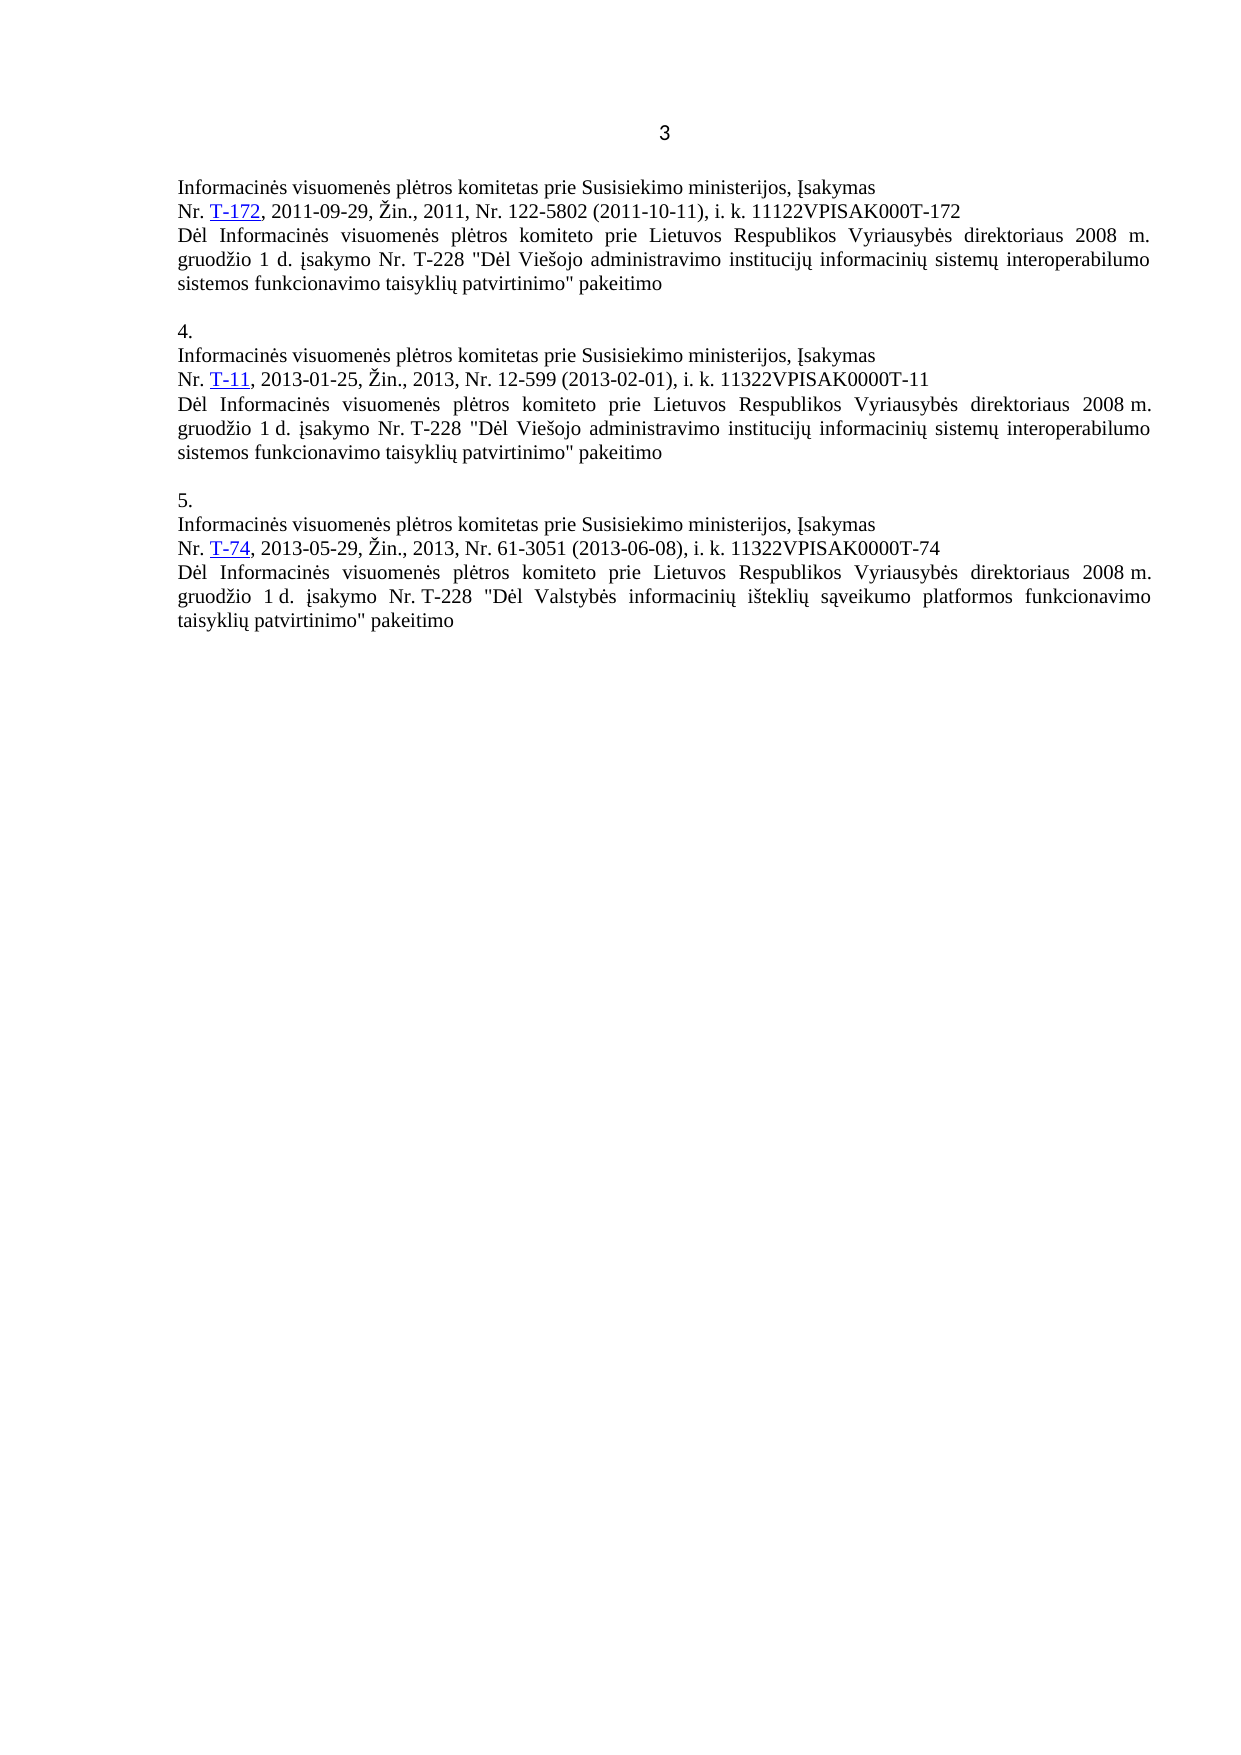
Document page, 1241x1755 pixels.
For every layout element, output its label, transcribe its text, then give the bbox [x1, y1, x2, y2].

text Dėl Informacinės visuomenės plėtros komiteto prie Lietuvos Respublikos Vyriausybės direktoriaus 2008 m. gruodžio 1 d. įsakymo Nr. T-228 "Dėl Viešojo administravimo institucijų informacinių sistemų interoperabilumo sistemos funkcionavimo taisyklių patvirtinimo" pakeitimo [177, 223, 1152, 295]
text Informacinės visuomenės plėtros komitetas prie Susisiekimo ministerijos, Įsakymas [177, 512, 1152, 536]
text Nr. T-11, 2013-01-25, Žin., 2013, Nr. 12-599 (2013-02-01), i. k. 11322VPISAK0000T-11 [177, 367, 1152, 391]
text Nr. T-172, 2011-09-29, Žin., 2011, Nr. 122-5802 (2011-10-11), i. k. 11122VPISAK000T-172 [177, 199, 1152, 223]
text Dėl Informacinės visuomenės plėtros komiteto prie Lietuvos Respublikos Vyriausybės direktoriaus 2008 m. gruodžio 1 d. įsakymo Nr. T-228 "Dėl Viešojo administravimo institucijų informacinių sistemų interoperabilumo sistemos funkcionavimo taisyklių patvirtinimo" pakeitimo [177, 391, 1152, 464]
text Informacinės visuomenės plėtros komitetas prie Susisiekimo ministerijos, Įsakymas [177, 175, 1152, 199]
text 4. [177, 319, 1152, 343]
text Informacinės visuomenės plėtros komitetas prie Susisiekimo ministerijos, Įsakymas [177, 343, 1152, 367]
text 5. [177, 488, 1152, 512]
text Dėl Informacinės visuomenės plėtros komiteto prie Lietuvos Respublikos Vyriausybės direktoriaus 2008 m. gruodžio 1 d. įsakymo Nr. T-228 "Dėl Valstybės informacinių išteklių sąveikumo platformos funkcionavimo taisyklių patvirtinimo" pakeitimo [177, 560, 1152, 632]
text Nr. T-74, 2013-05-29, Žin., 2013, Nr. 61-3051 (2013-06-08), i. k. 11322VPISAK0000T-74 [177, 536, 1152, 560]
